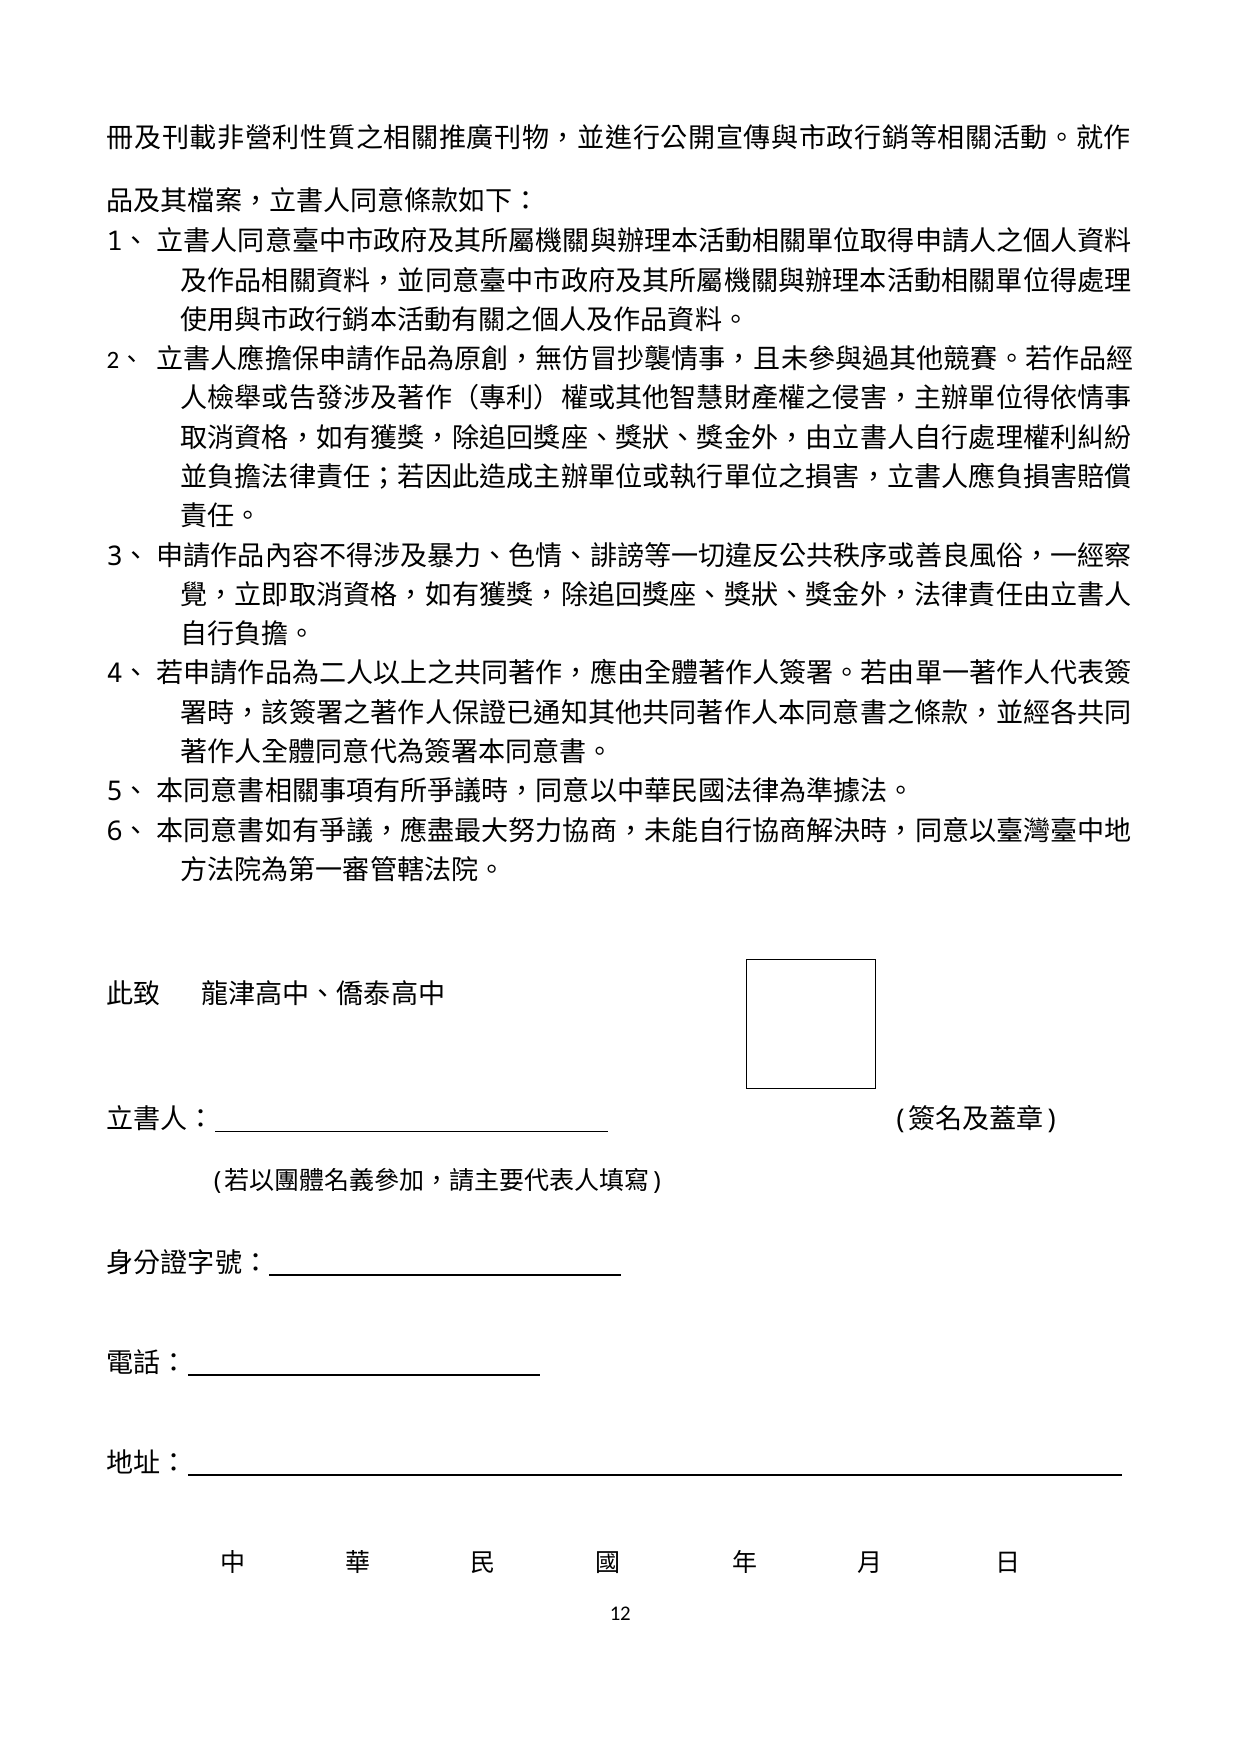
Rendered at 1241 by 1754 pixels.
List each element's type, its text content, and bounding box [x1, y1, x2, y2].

text 身分證字號： [106, 1218, 1134, 1281]
text 電話： [106, 1318, 1134, 1381]
text 立書人以作品 (創意主題名稱)申請由臺中市政府教育局委託本市龍津高中、僑泰高中辦理之109年度臺中市中等學校品德教育創意選拔競賽，立書人同意將作品之著作財產權授權臺中市政府及其所屬機關得就作品為印製成果手冊及刊載非營利性質之相關推廣刊物，並進行公開宣傳與市政行銷等相關活動。就作品及其檔案，立書人同意條款如下： [106, 94, 1134, 219]
text 立書人： (簽名及蓋章) [106, 1075, 1134, 1137]
list 申請作品內容不得涉及暴力、色情、誹謗等一切違反公共秩序或善良風俗，一經察覺，立即取消資格，如有獲獎，除追回獎座、獎狀、獎金外，法律責任由立書人自行負擔。 [106, 533, 1134, 651]
list 立書人同意臺中市政府及其所屬機關與辦理本活動相關單位取得申請人之個人資料及作品相關資料，並同意臺中市政府及其所屬機關與辦理本活動相關單位得處理、使用與市政行銷本活動有關之個人及作品資料。 [106, 219, 1134, 337]
text (若以團體名義參加，請主要代表人填寫) [106, 1137, 1134, 1200]
list 本同意書如有爭議，應盡最大努力協商，未能自行協商解決時，同意以臺灣臺中地方法院為第一審管轄法院。 [106, 809, 1134, 887]
list 若申請作品為二人以上之共同著作，應由全體著作人簽署。若由單一著作人代表簽署時，該簽署之著作人保證已通知其他共同著作人本同意書之條款，並經各共同著作人全體同意代為簽署本同意書。 [106, 651, 1134, 769]
text 此致 龍津高中、僑泰高中 [106, 950, 1134, 1012]
text 地址： [106, 1418, 1134, 1481]
list 立書人應擔保申請作品為原創，無仿冒抄襲情事，且未參與過其他競賽。若作品經人檢舉或告發涉及著作（專利）權或其他智慧財產權之侵害，主辦單位得依情事取消資格，如有獲獎，除追回獎座、獎狀、獎金外，由立書人自行處理權利糾紛並負擔法律責任；若因此造成主辦單位或執行單位之損害，立書人應負損害賠償責任。 [106, 337, 1134, 533]
list 本同意書相關事項有所爭議時，同意以中華民國法律為準據法。 [106, 769, 1134, 809]
text 中 華 民 國 年 月 日 [106, 1518, 1134, 1581]
